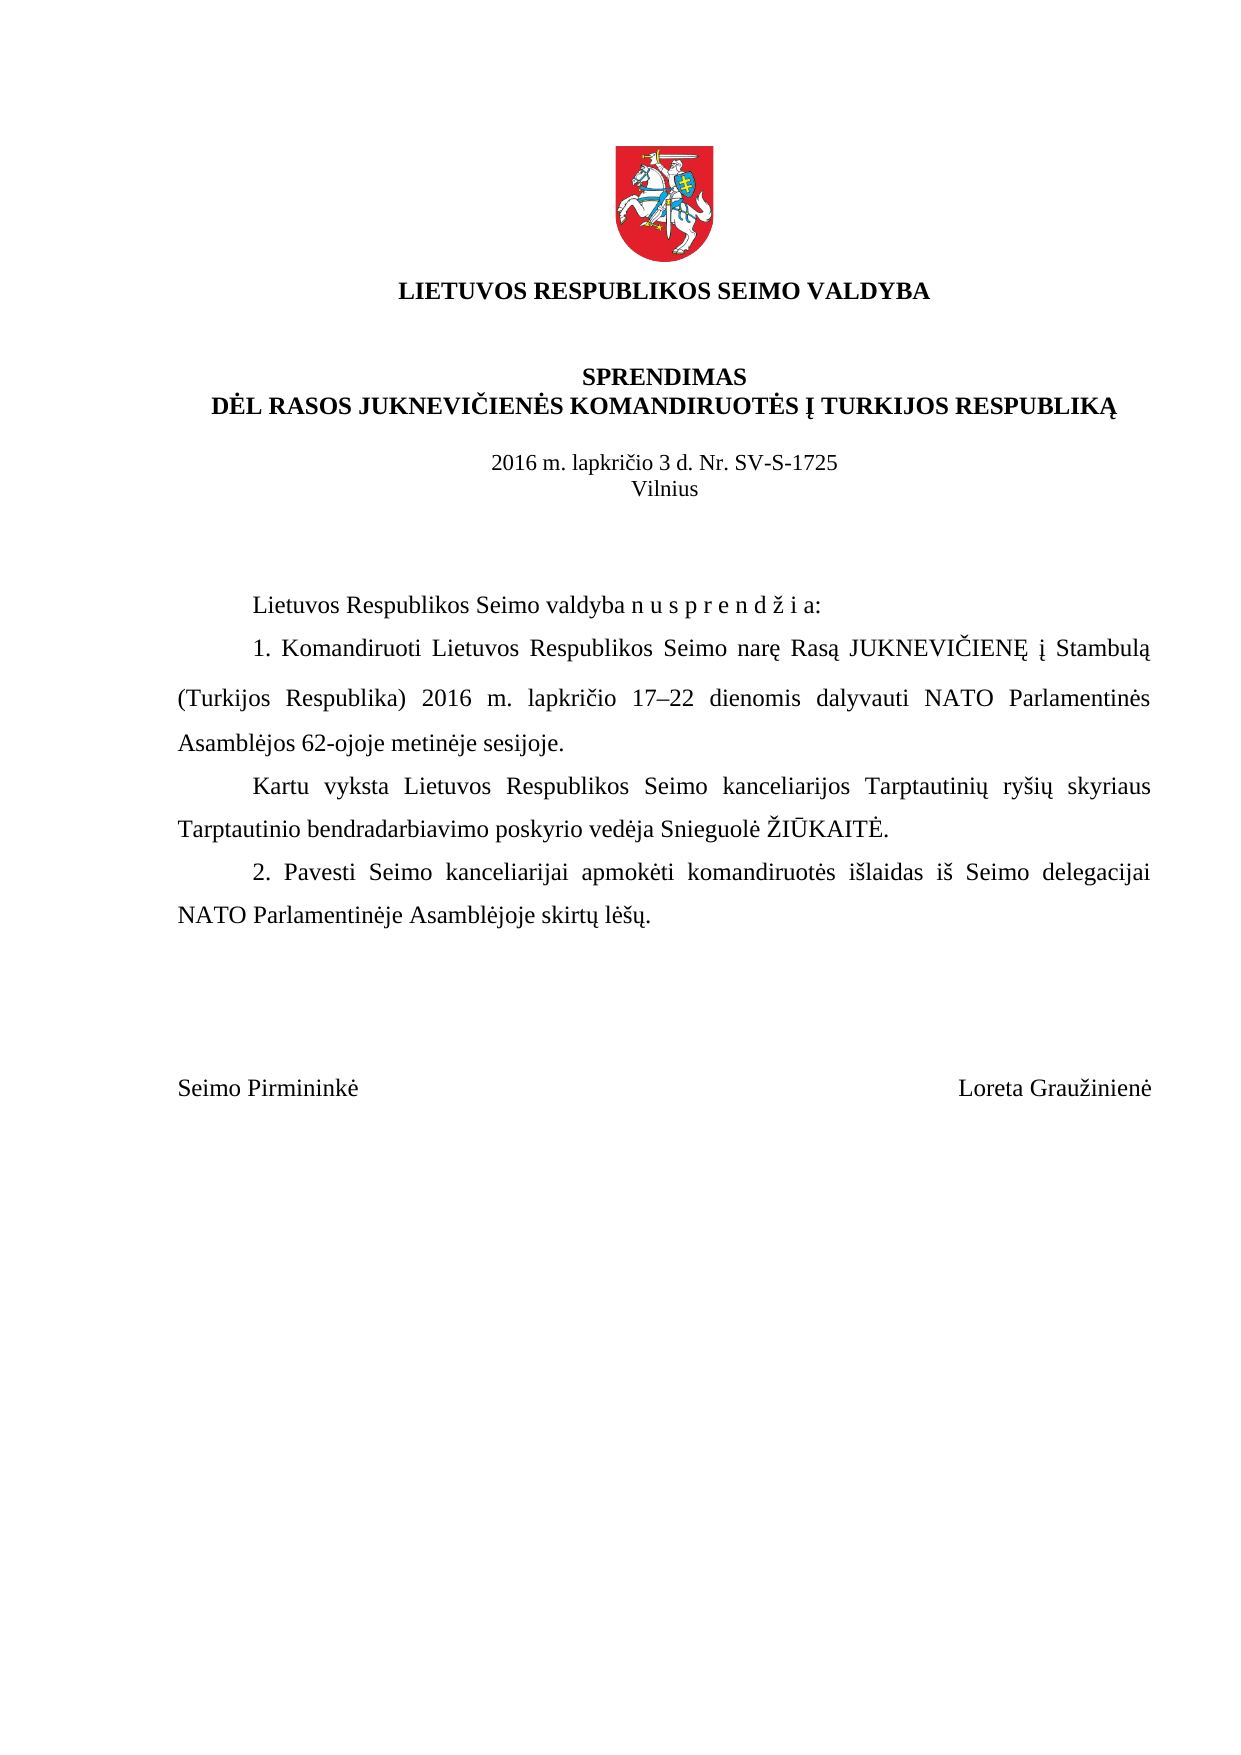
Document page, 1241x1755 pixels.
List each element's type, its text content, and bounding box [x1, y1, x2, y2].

text Seimo Pirmininkė Loreta Graužinienė [177, 1073, 1152, 1101]
text 2016 m. lapkričio 3 d. Nr. SV-S-1725 [177, 448, 1152, 475]
text Kartu vyksta Lietuvos Respublikos Seimo kanceliarijos Tarptautinių ryšių skyriaus Tarptautinio bendradarbiavimo poskyrio vedėja Snieguolė ŽIŪKAITĖ. [177, 771, 1152, 843]
text 2. Pavesti Seimo kanceliarijai apmokėti komandiruotės išlaidas iš Seimo delegacijai NATO Parlamentinėje Asamblėjoje skirtų lėšų. [177, 857, 1152, 929]
text DĖL RASOS JUKNEVIČIENĖS KOMANDIRUOTĖS Į TURKIJOS RESPUBLIKĄ [177, 391, 1152, 420]
text SPRENDIMAS [177, 362, 1152, 391]
text Vilnius [177, 475, 1152, 501]
text 1. Komandiruoti Lietuvos Respublikos Seimo narę Rasą JUKNEVIČIENĘ į Stambulą (Turkijos Respublika) 2016 m. lapkričio 17–22 dienomis dalyvauti NATO Parlamentinės Asamblėjos 62-ojoje metinėje sesijoje. [177, 633, 1152, 756]
text Lietuvos Respublikos Seimo valdyba n u s p r e n d ž i a: [177, 590, 1152, 619]
text LIETUVOS RESPUBLIKOS SEIMO VALDYBA [177, 276, 1152, 305]
